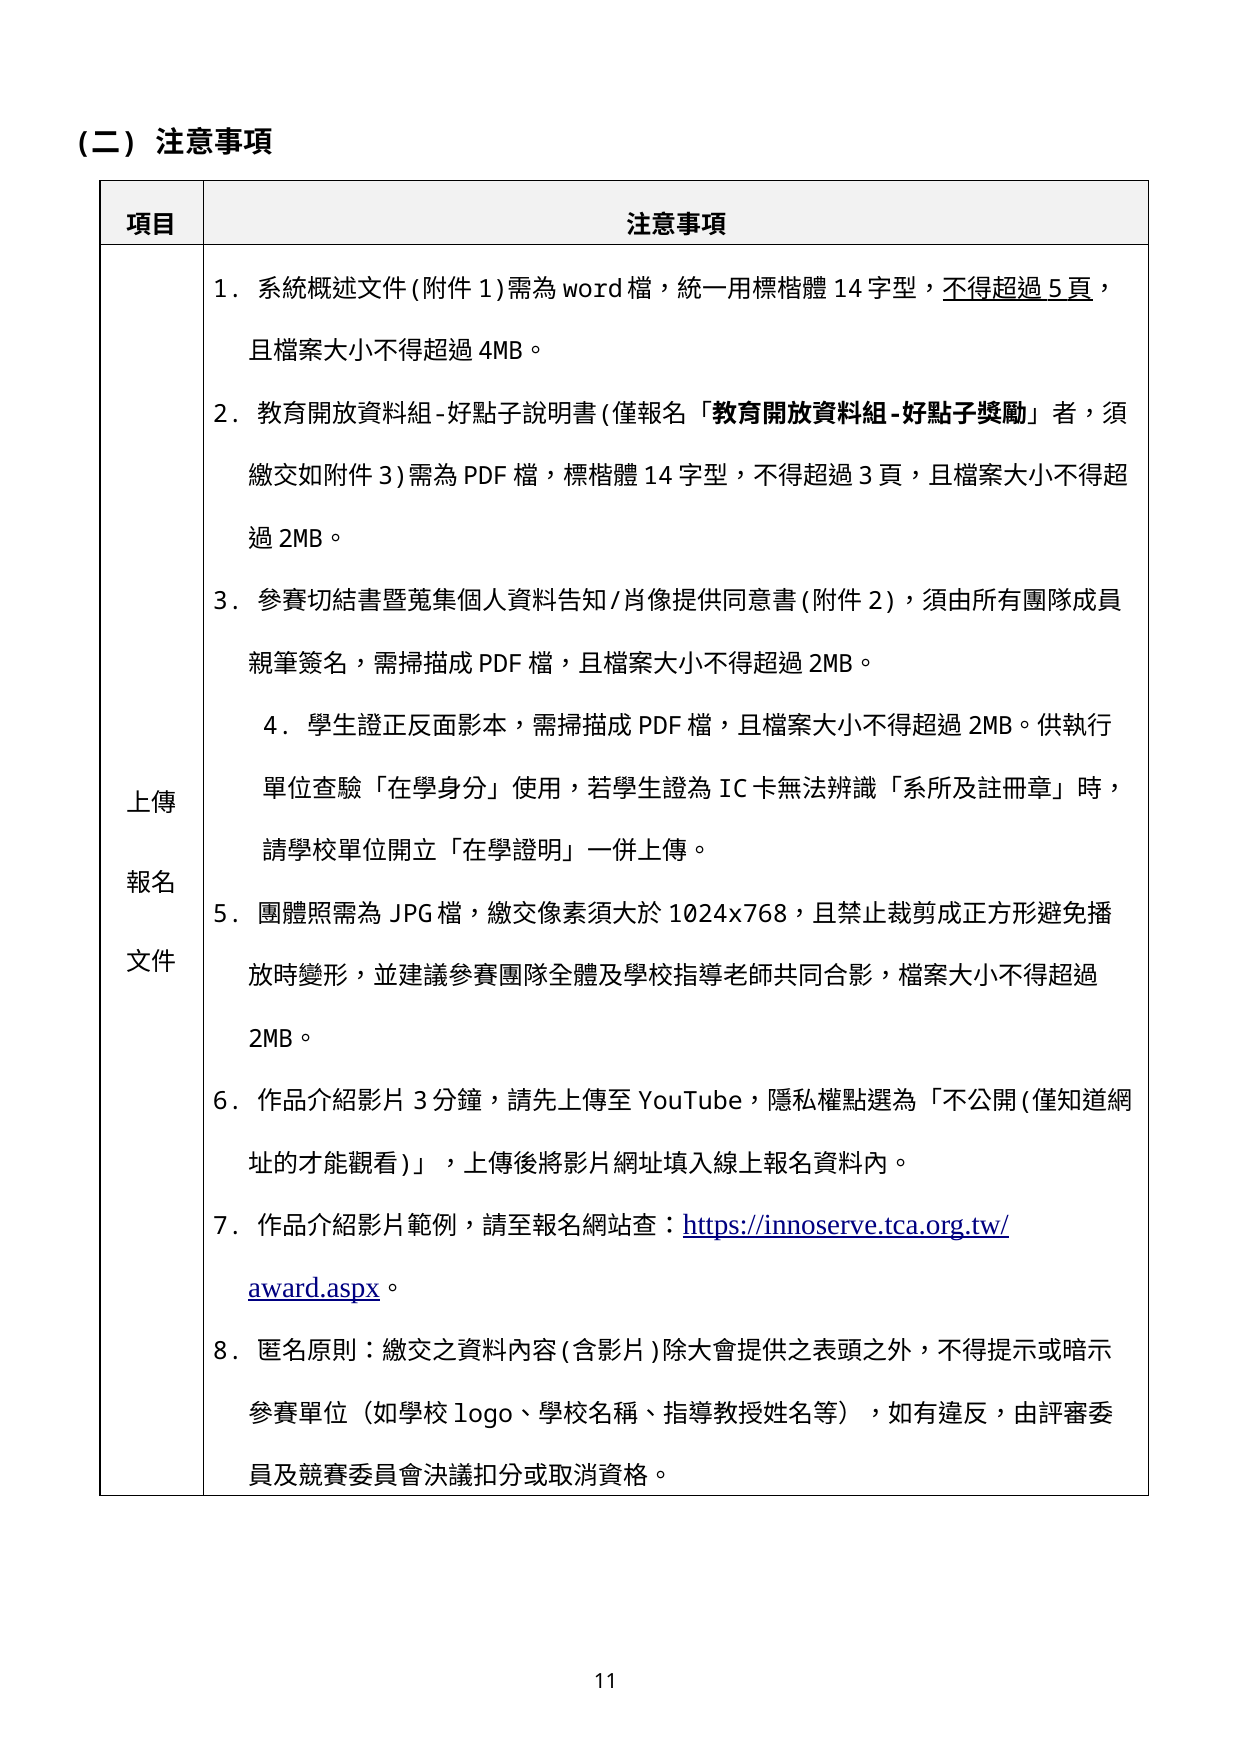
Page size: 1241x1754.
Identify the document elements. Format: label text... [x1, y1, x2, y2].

table_header 項目 [101, 181, 203, 244]
text (二) 注意事項 [74, 119, 1167, 161]
table_header 注意事項 [204, 181, 1148, 244]
table_cell 系統概述文件(附件1)需為word檔，統一用標楷體14字型，不得超過5頁，且檔案大小不得超過4MB。 教育開放資料組-好點子說明書(僅報名「教育開放資料組-好點子獎勵」者，須繳交如附件3)需為PDF檔，標楷體14字型，不得超過3頁，且檔案大小不得超過2MB。 參賽切結書暨蒐集個人資料告知/肖像提供同意書(附件2)，須由所有團隊成員親筆簽名，需掃描成PDF檔，且檔案大小不得超過2MB。 學生證正反面影本，需掃描成PDF檔，且檔案大小不得超過2MB。供執行單位查驗「在學身分」使用，若學生證為IC卡無法辨識「系所及註冊章」時，請學校單位開立「在學證明」一併上傳。 團體照需為JPG檔，繳交像素須大於1024x768，且禁止裁剪成正方形避免播放時變形，並建議參賽團隊全體及學校指導老師共同合影，檔案大小不得超過2MB。 作品介紹影片3分鐘，請先上傳至YouTube，隱私權點選為「不公開(僅知道網址的才能觀看)」，上傳後將影片網址填入線上報名資料內。 作品介紹影片範例，請至報名網站查：https://innoserve.tca.org.tw/award.aspx。 匿名原則：繳交之資料內容(含影片)除大會提供之表頭之外，不得提示或暗示參賽單位（如學校logo、學校名稱、指導教授姓名等），如有違反，由評審委員及競賽委員會決議扣分或取消資格。 [204, 245, 1148, 1495]
table_cell 上傳 報名 文件 [101, 245, 203, 1495]
